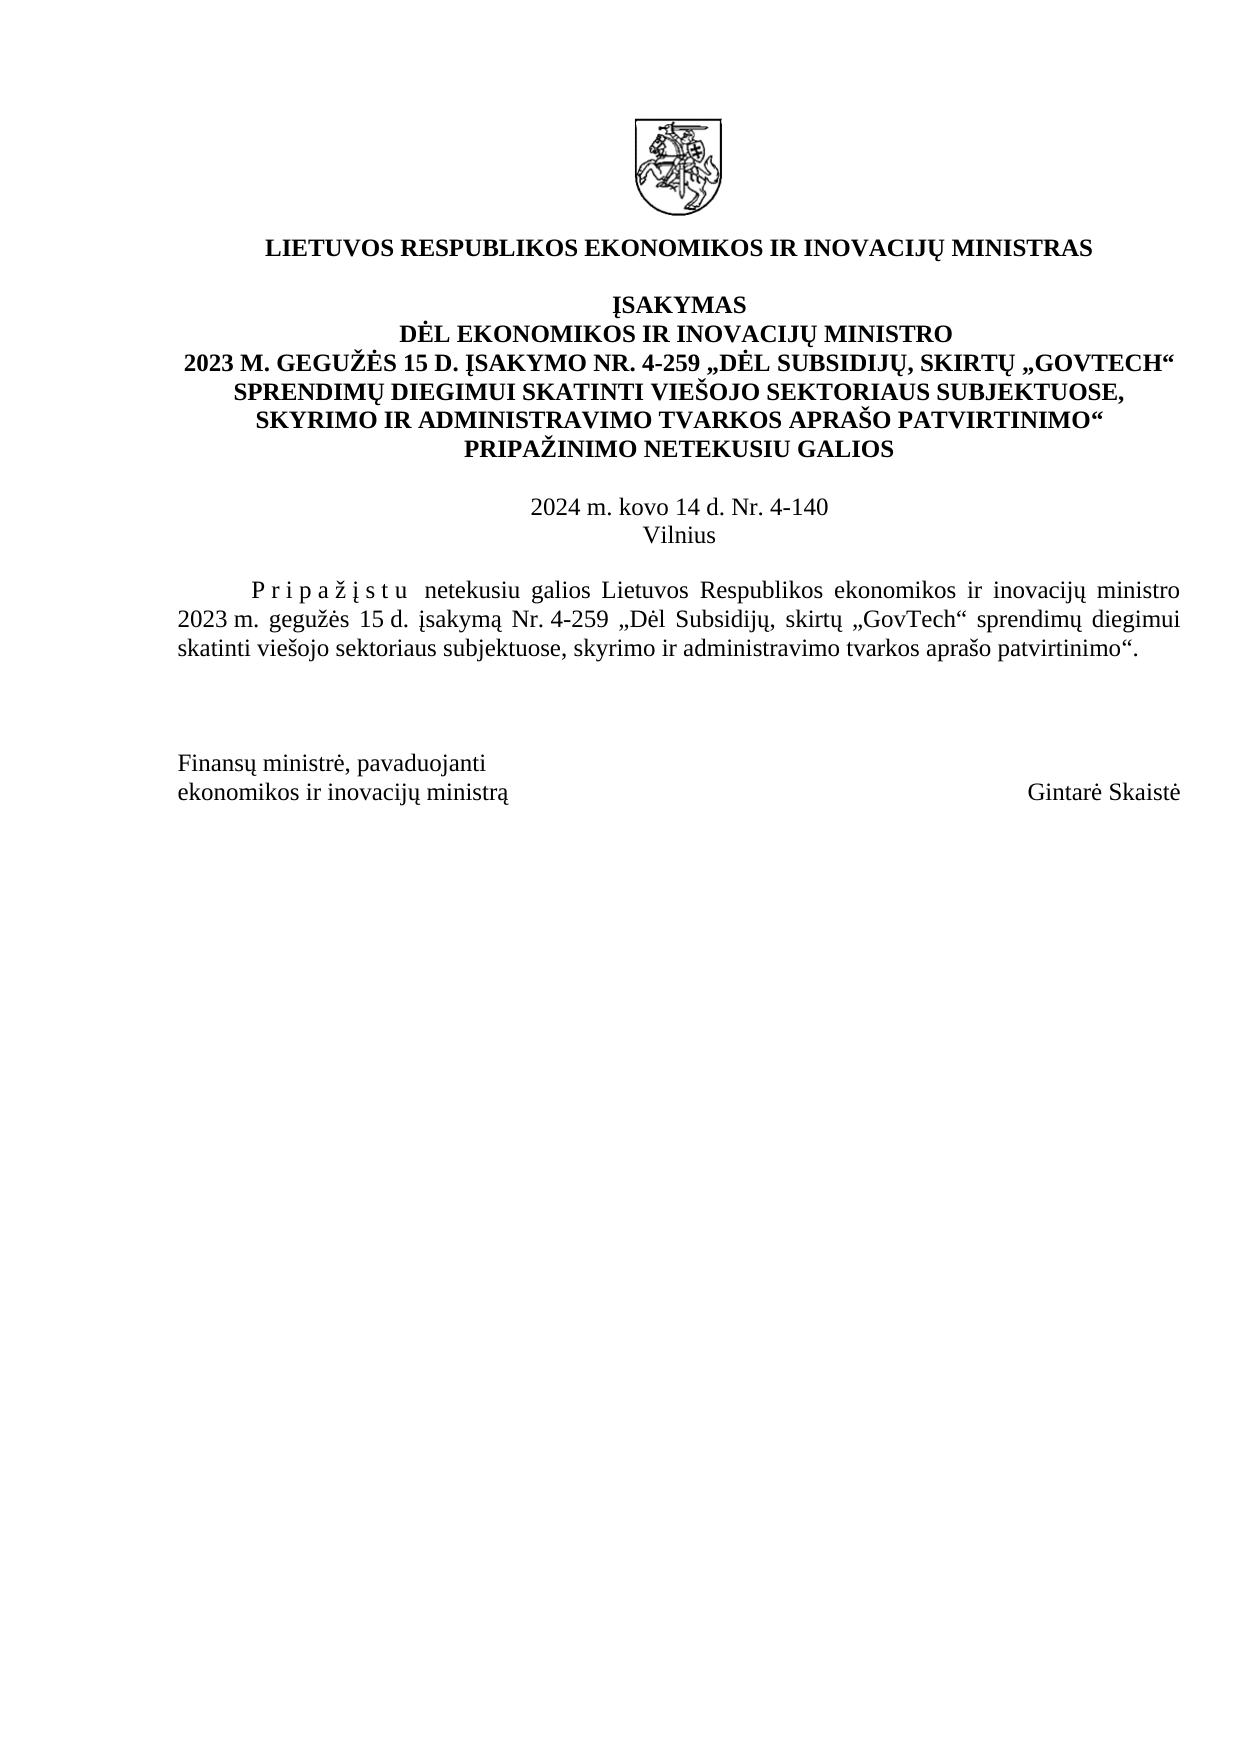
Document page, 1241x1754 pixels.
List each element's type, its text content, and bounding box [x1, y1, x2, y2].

text 2023 M. Gegužės 15 D. ĮSAKYMO NR. 4-259 „DĖL SUBSIDIJŲ, SKIRTŲ „GOVTECH“ SPRENDIMŲ DIEGIMUI SKATINTI VIEŠOJO SEKTORIAUS SUBJEKTUOSE, SKYRIMO IR ADMINISTRAVIMO TVARKOS APRAŠO PATVIRTINIMO“ PRIPAŽINIMO NETEKUSIU GALIOS [177, 348, 1181, 463]
text Finansų ministrė, pavaduojanti [177, 748, 1181, 777]
text LIETUVOS RESPUBLIKOS Ekonomikos ir inovacijų MINISTRAS [177, 233, 1181, 262]
text Vilnius [177, 520, 1181, 549]
text 2024 m. kovo 14 d. Nr. 4-140 [177, 492, 1181, 520]
text įsakymas [177, 290, 1181, 319]
text Pripažįstu netekusiu galios Lietuvos Respublikos ekonomikos ir inovacijų ministro 2023 m. gegužės 15 d. įsakymą Nr. 4-259 „Dėl Subsidijų, skirtų „GovTech“ sprendimų diegimui skatinti viešojo sektoriaus subjektuose, skyrimo ir administravimo tvarkos aprašo patvirtinimo“. [177, 576, 1181, 662]
text DĖL EKONOMIKOS IR INOVACIJŲ MINISTRO [177, 319, 1181, 348]
text ekonomikos ir inovacijų ministrą Gintarė Skaistė [177, 777, 1181, 806]
